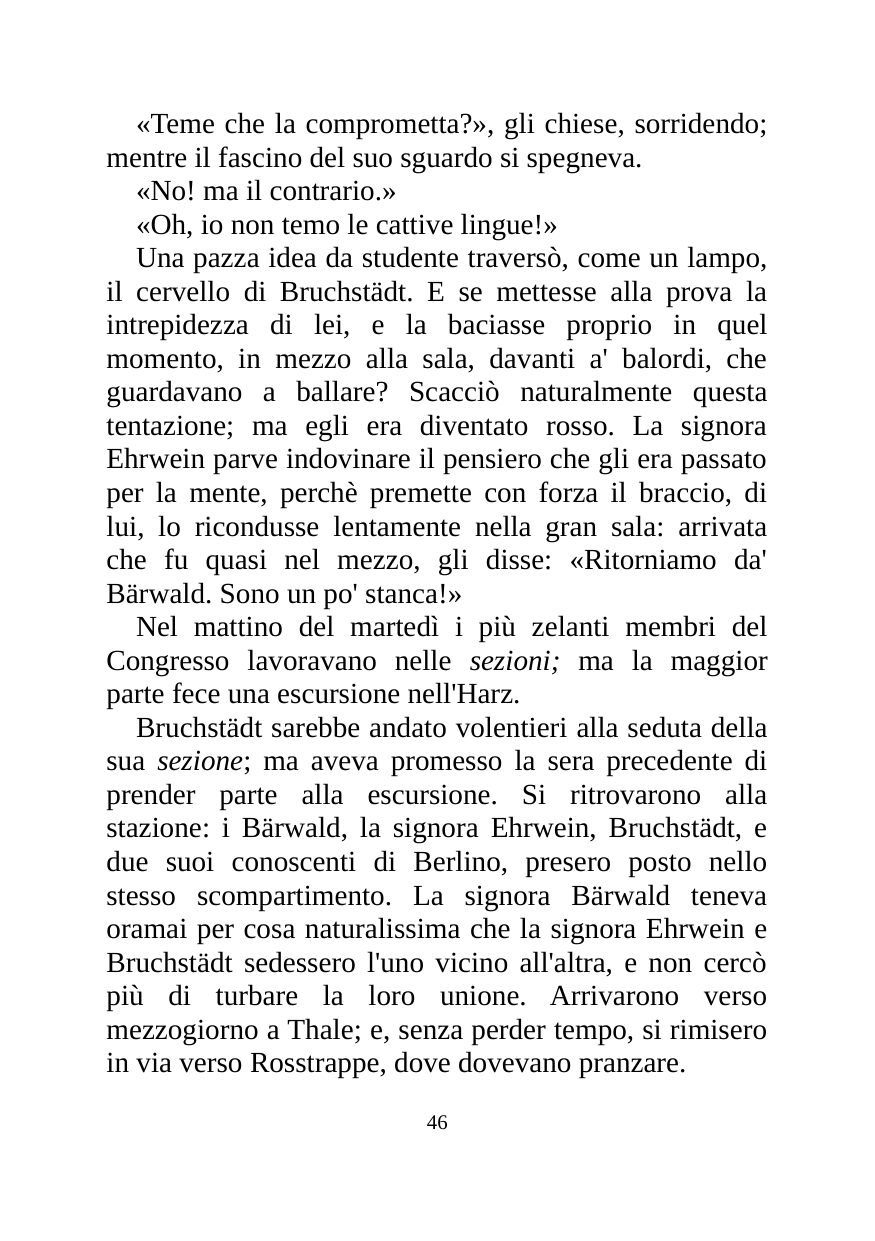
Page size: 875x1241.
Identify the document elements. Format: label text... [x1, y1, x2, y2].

text Nel mattino del martedì i più zelanti membri del Congresso lavoravano nelle sezioni; ma la maggior parte fece una escursione nell'Harz. [106, 609, 768, 710]
text Una pazza idea da studente traversò, come un lampo, il cervello di Bruchstädt. E se mettesse alla prova la intrepidezza di lei, e la baciasse proprio in quel momento, in mezzo alla sala, davanti a' balordi, che guardavano a ballare? Scacciò naturalmente questa tentazione; ma egli era diventato rosso. La signora Ehrwein parve indovinare il pensiero che gli era passato per la mente, perchè premette con forza il braccio, di lui, lo ricondusse lentamente nella gran sala: arrivata che fu quasi nel mezzo, gli disse: «Ritorniamo da' Bärwald. Sono un po' stanca!» [106, 240, 768, 609]
text «Teme che la comprometta?», gli chiese, sorridendo; mentre il fascino del suo sguardo si spegneva. [106, 106, 768, 173]
text «No! ma il contrario.» [106, 173, 768, 207]
text Bruchstädt sarebbe andato volentieri alla seduta della sua sezione; ma aveva promesso la sera precedente di prender parte alla escursione. Si ritrovarono alla stazione: i Bärwald, la signora Ehrwein, Bruchstädt, e due suoi conoscenti di Berlino, presero posto nello stesso scompartimento. La signora Bärwald teneva oramai per cosa naturalissima che la signora Ehrwein e Bruchstädt sedessero l'uno vicino all'altra, e non cercò più di turbare la loro unione. Arrivarono verso mezzogiorno a Thale; e, senza perder tempo, si rimisero in via verso Rosstrappe, dove dovevano pranzare. [106, 710, 768, 1079]
text «Oh, io non temo le cattive lingue!» [106, 207, 768, 240]
